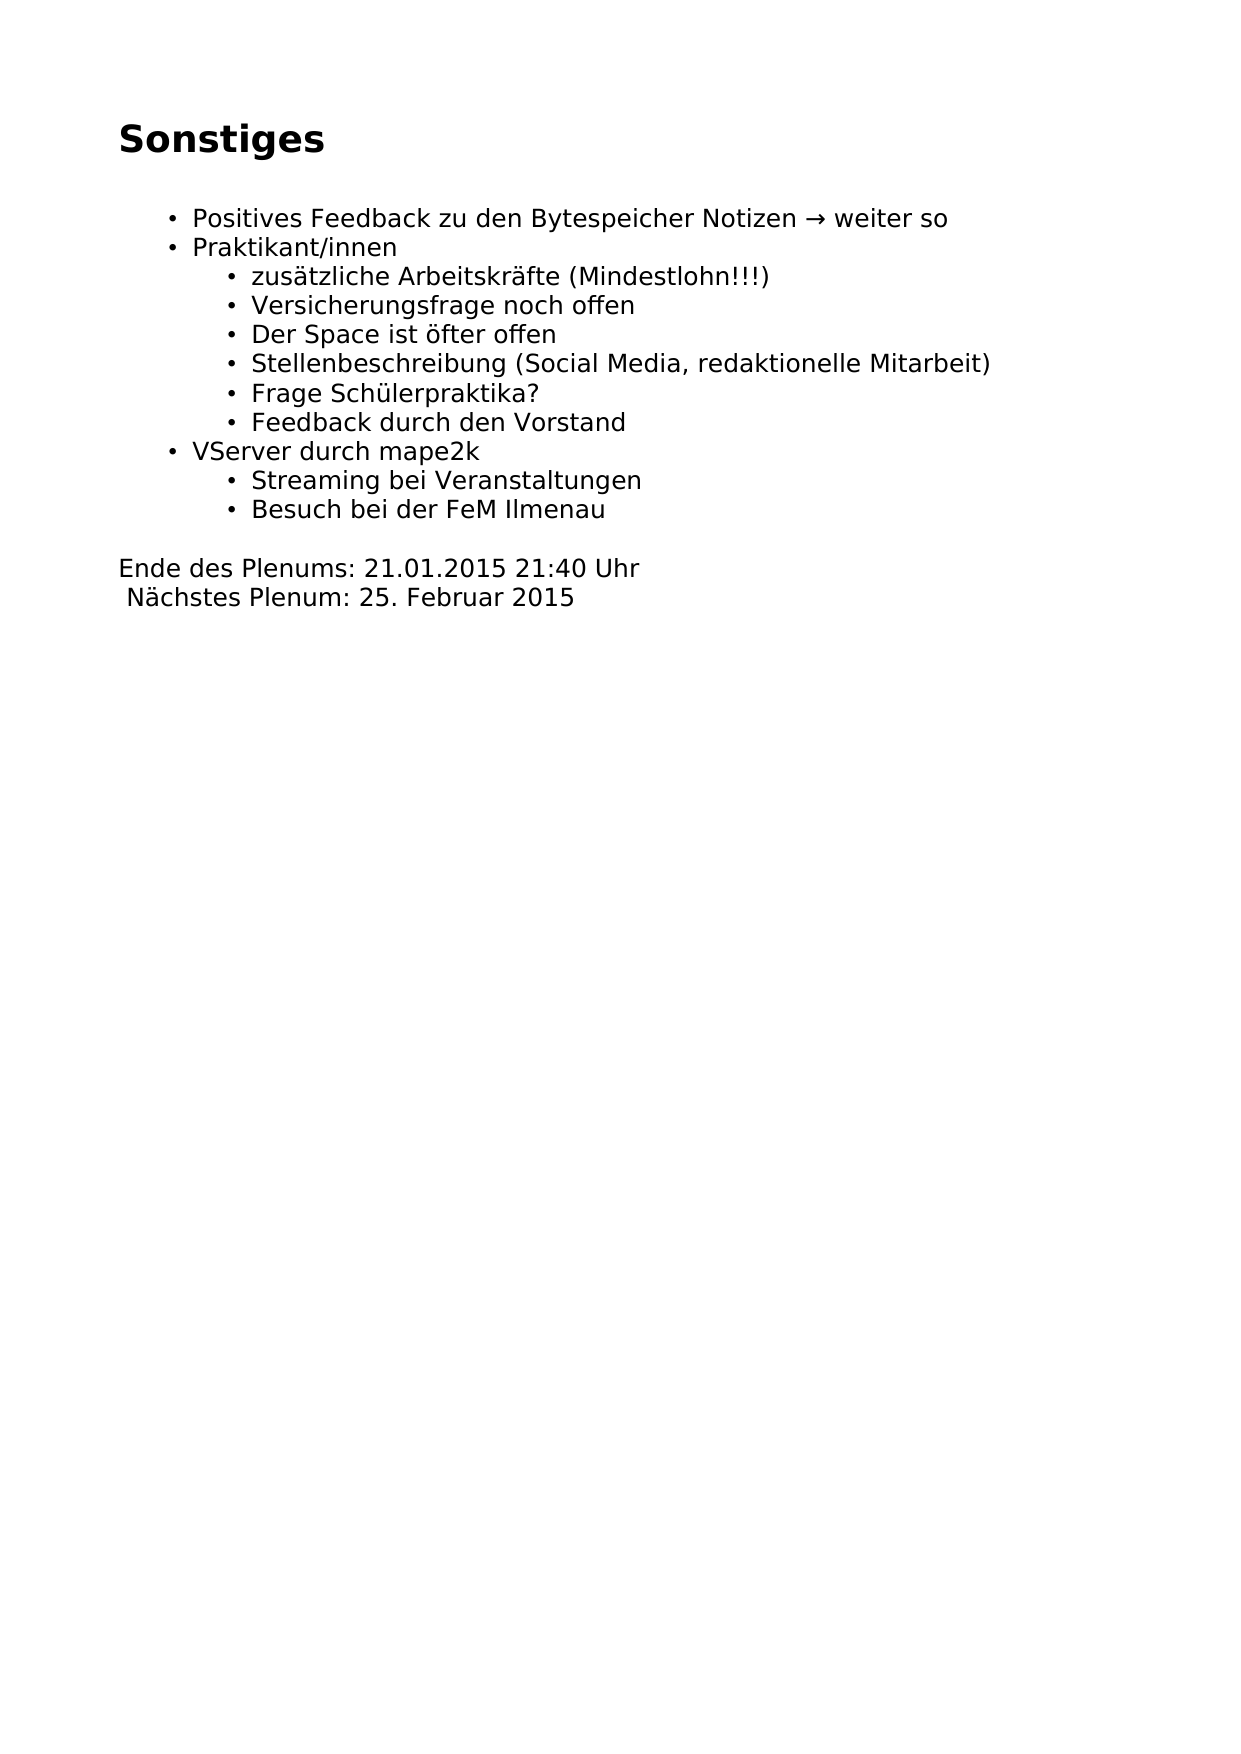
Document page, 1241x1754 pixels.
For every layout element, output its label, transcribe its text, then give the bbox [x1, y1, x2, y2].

list Praktikant/innen [177, 233, 1122, 262]
list Positives Feedback zu den Bytespeicher Notizen → weiter so [177, 204, 1122, 233]
list Stellenbeschreibung (Social Media, redaktionelle Mitarbeit) [236, 349, 1122, 379]
text Ende des Plenums: 21.01.2015 21:40 Uhr Nächstes Plenum: 25. Februar 2015 [118, 554, 1122, 612]
list Versicherungsfrage noch offen [236, 291, 1122, 320]
list Frage Schülerpraktika? [236, 379, 1122, 408]
list zusätzliche Arbeitskräfte (Mindestlohn!!!) [236, 262, 1122, 291]
list Streaming bei Veranstaltungen [236, 466, 1122, 495]
list VServer durch mape2k [177, 437, 1122, 466]
list Besuch bei der FeM Ilmenau [236, 495, 1122, 524]
list Der Space ist öfter offen [236, 320, 1122, 349]
subtitle Sonstiges [118, 118, 1122, 162]
list Feedback durch den Vorstand [236, 408, 1122, 437]
